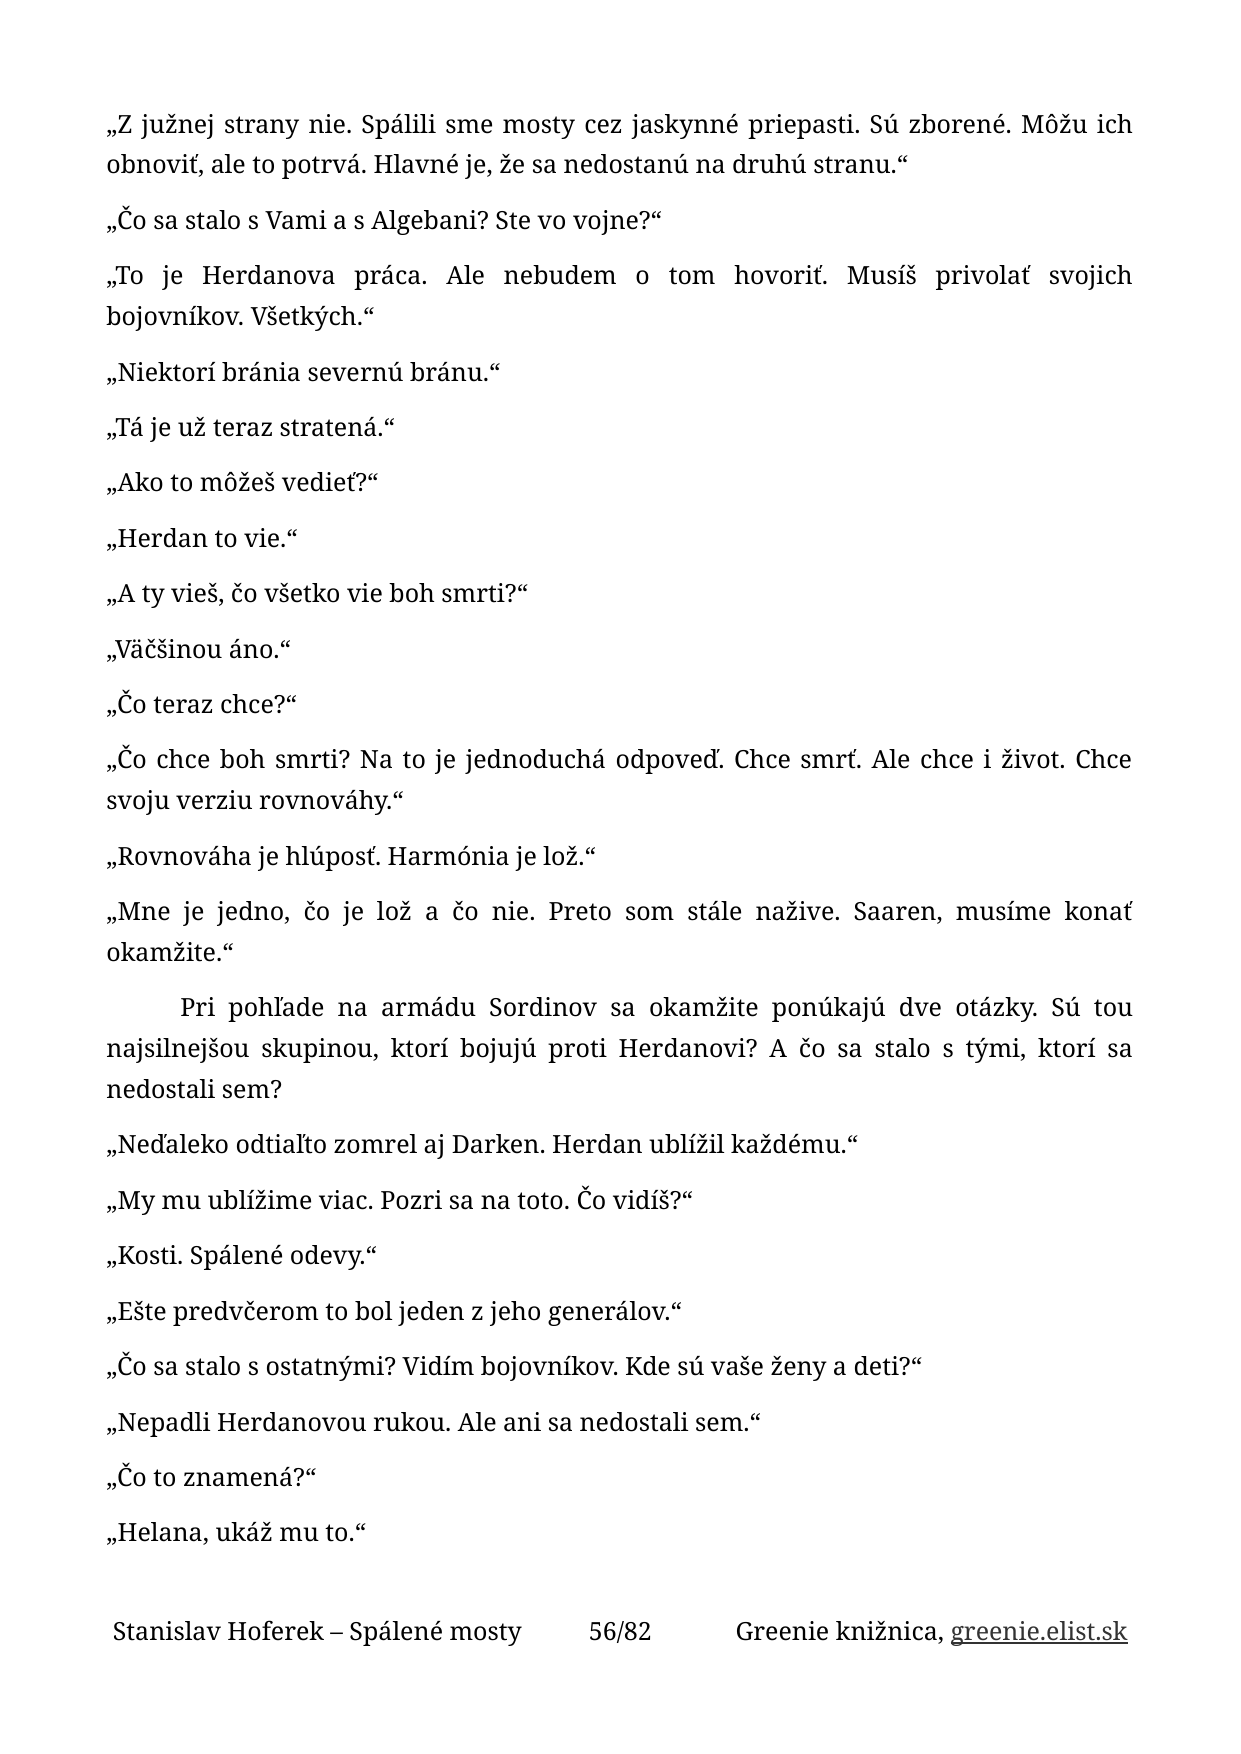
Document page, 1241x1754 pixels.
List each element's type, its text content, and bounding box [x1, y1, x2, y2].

text „Mne je jedno, čo je lož a čo nie. Preto som stále nažive. Saaren, musíme konať okamžite.“ [106, 894, 1134, 969]
text „Kosti. Spálené odevy.“ [106, 1238, 1134, 1272]
text „Niektorí bránia severnú bránu.“ [106, 354, 1134, 388]
text „Čo to znamená?“ [106, 1459, 1134, 1494]
text „Ako to môžeš vedieť?“ [106, 465, 1134, 499]
text „Nepadli Herdanovou rukou. Ale ani sa nedostali sem.“ [106, 1404, 1134, 1438]
text „Čo teraz chce?“ [106, 687, 1134, 721]
text „Rovnováha je hlúposť. Harmónia je lož.“ [106, 838, 1134, 872]
text „Neďaleko odtiaľto zomrel aj Darken. Herdan ublížil každému.“ [106, 1127, 1134, 1161]
text Pri pohľade na armádu Sordinov sa okamžite ponúkajú dve otázky. Sú tou najsilnejšou skupinou, ktorí bojujú proti Herdanovi? A čo sa stalo s tými, ktorí sa nedostali sem? [106, 990, 1134, 1106]
text „My mu ublížime viac. Pozri sa na toto. Čo vidíš?“ [106, 1182, 1134, 1217]
text „Čo sa stalo s Vami a s Algebani? Ste vo vojne?“ [106, 202, 1134, 237]
text „Herdan to vie.“ [106, 520, 1134, 554]
text „To je Herdanova práca. Ale nebudem o tom hovoriť. Musíš privolať svojich bojovníkov. Všetkých.“ [106, 258, 1134, 333]
text „Helana, ukáž mu to.“ [106, 1515, 1134, 1549]
text „Tá je už teraz stratená.“ [106, 409, 1134, 444]
text „Čo sa stalo s ostatnými? Vidím bojovníkov. Kde sú vaše ženy a deti?“ [106, 1349, 1134, 1383]
text „Ešte predvčerom to bol jeden z jeho generálov.“ [106, 1293, 1134, 1327]
text „A ty vieš, čo všetko vie boh smrti?“ [106, 576, 1134, 610]
text „Väčšinou áno.“ [106, 631, 1134, 665]
text „Čo chce boh smrti? Na to je jednoduchá odpoveď. Chce smrť. Ale chce i život. Chce svoju verziu rovnováhy.“ [106, 742, 1134, 817]
text „Z južnej strany nie. Spálili sme mosty cez jaskynné priepasti. Sú zborené. Môžu ich obnoviť, ale to potrvá. Hlavné je, že sa nedostanú na druhú stranu.“ [106, 106, 1134, 181]
